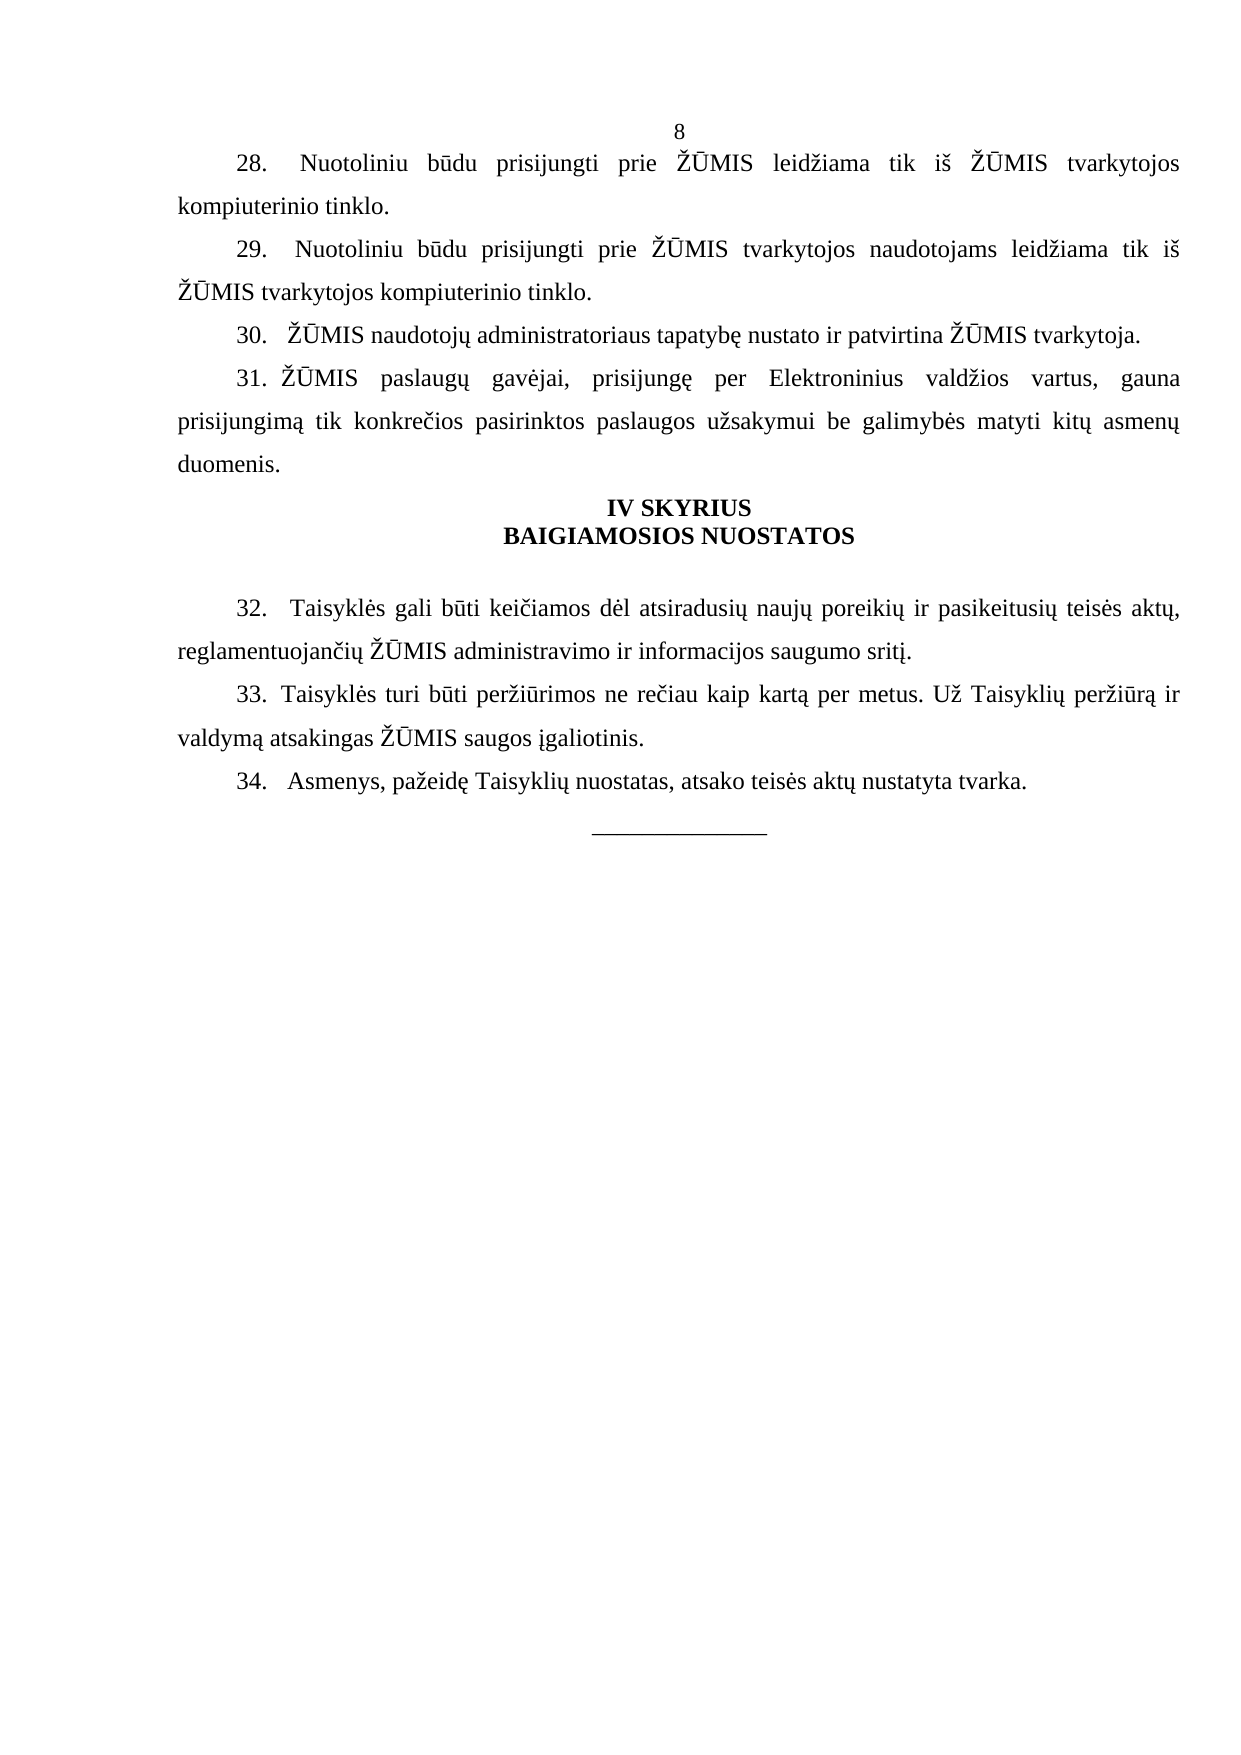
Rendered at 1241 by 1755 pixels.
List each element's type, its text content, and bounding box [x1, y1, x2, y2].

text ______________ [177, 809, 1181, 838]
text 33. Taisyklės turi būti peržiūrimos ne rečiau kaip kartą per metus. Už Taisyklių peržiūrą ir valdymą atsakingas ŽŪMIS saugos įgaliotinis. [177, 679, 1181, 751]
text 34. Asmenys, pažeidę Taisyklių nuostatas, atsako teisės aktų nustatyta tvarka. [177, 766, 1181, 794]
text IV SKYRIUS [177, 493, 1181, 521]
text 29. Nuotoliniu būdu prisijungti prie ŽŪMIS tvarkytojos naudotojams leidžiama tik iš ŽŪMIS tvarkytojos kompiuterinio tinklo. [177, 234, 1181, 306]
text BAIGIAMOSIOS NUOSTATOS [177, 521, 1181, 550]
text 28. Nuotoliniu būdu prisijungti prie ŽŪMIS leidžiama tik iš ŽŪMIS tvarkytojos kompiuterinio tinklo. [177, 148, 1181, 219]
text 30. ŽŪMIS naudotojų administratoriaus tapatybę nustato ir patvirtina ŽŪMIS tvarkytoja. [177, 320, 1181, 349]
text 32. Taisyklės gali būti keičiamos dėl atsiradusių naujų poreikių ir pasikeitusių teisės aktų, reglamentuojančių ŽŪMIS administravimo ir informacijos saugumo sritį. [177, 593, 1181, 665]
text 31. ŽŪMIS paslaugų gavėjai, prisijungę per Elektroninius valdžios vartus, gauna prisijungimą tik konkrečios pasirinktos paslaugos užsakymui be galimybės matyti kitų asmenų duomenis. [177, 363, 1181, 478]
